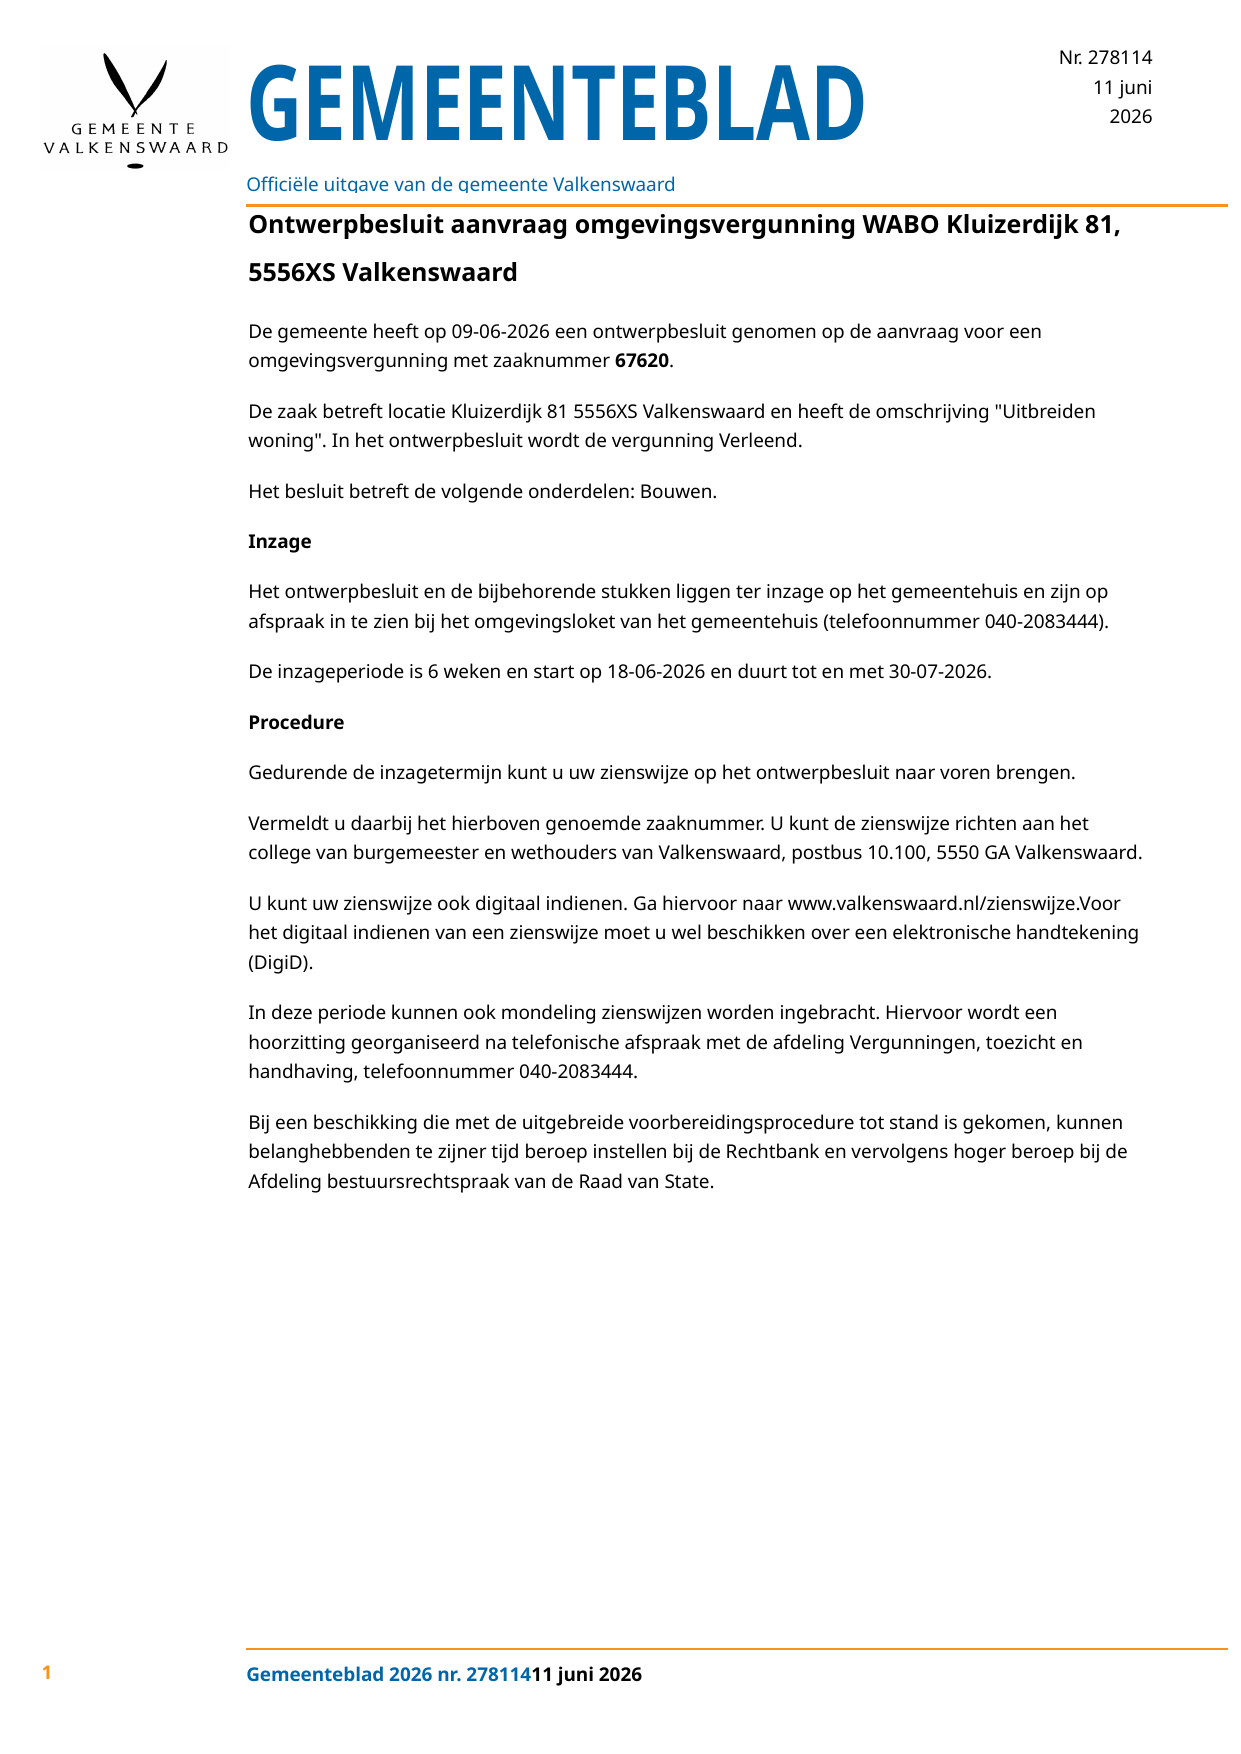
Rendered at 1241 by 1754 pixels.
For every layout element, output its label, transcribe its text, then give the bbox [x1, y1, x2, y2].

text Het ontwerpbesluit en de bijbehorende stukken liggen ter inzage op het gemeentehuis en zijn op afspraak in te zien bij het omgevingsloket van het gemeentehuis (telefoonnummer 040-2083444). [248, 579, 1152, 634]
text De gemeente heeft op 09-06-2026 een ontwerpbesluit genomen op de aanvraag voor een omgevingsvergunning met zaaknummer 67620. [248, 318, 1152, 373]
text Inzage [248, 528, 1152, 554]
text Bij een beschikking die met de uitgebreide voorbereidingsprocedure tot stand is gekomen, kunnen belanghebbenden te zijner tijd beroep instellen bij de Rechtbank en vervolgens hoger beroep bij de Afdeling bestuursrechtspraak van de Raad van State. [248, 1109, 1152, 1194]
text U kunt uw zienswijze ook digitaal indienen. Ga hiervoor naar www.valkenswaard.nl/zienswijze.Voor het digitaal indienen van een zienswijze moet u wel beschikken over een elektronische handtekening (DigiD). [248, 890, 1152, 975]
text Procedure [248, 709, 1152, 735]
text Gedurende de inzagetermijn kunt u uw zienswijze op het ontwerpbesluit naar voren brengen. [248, 759, 1152, 785]
text In deze periode kunnen ook mondeling zienswijzen worden ingebracht. Hiervoor wordt een hoorzitting georganiseerd na telefonische afspraak met de afdeling Vergunningen, toezicht en handhaving, telefoonnummer 040-2083444. [248, 999, 1152, 1084]
picture [41, 47, 231, 172]
text De inzageperiode is 6 weken en start op 18-06-2026 en duurt tot en met 30-07-2026. [248, 659, 1152, 684]
text De zaak betreft locatie Kluizerdijk 81 5556XS Valkenswaard en heeft de omschrijving "Uitbreiden woning". In het ontwerpbesluit wordt de vergunning Verleend. [248, 398, 1152, 453]
text Ontwerpbesluit aanvraag omgevingsvergunning WABO Kluizerdijk 81, 5556XS Valkenswaard [248, 207, 1152, 288]
text Het besluit betreft de volgende onderdelen: Bouwen. [248, 478, 1152, 504]
text Vermeldt u daarbij het hierboven genoemde zaaknummer. U kunt de zienswijze richten aan het college van burgemeester en wethouders van Valkenswaard, postbus 10.100, 5550 GA Valkenswaard. [248, 810, 1152, 865]
